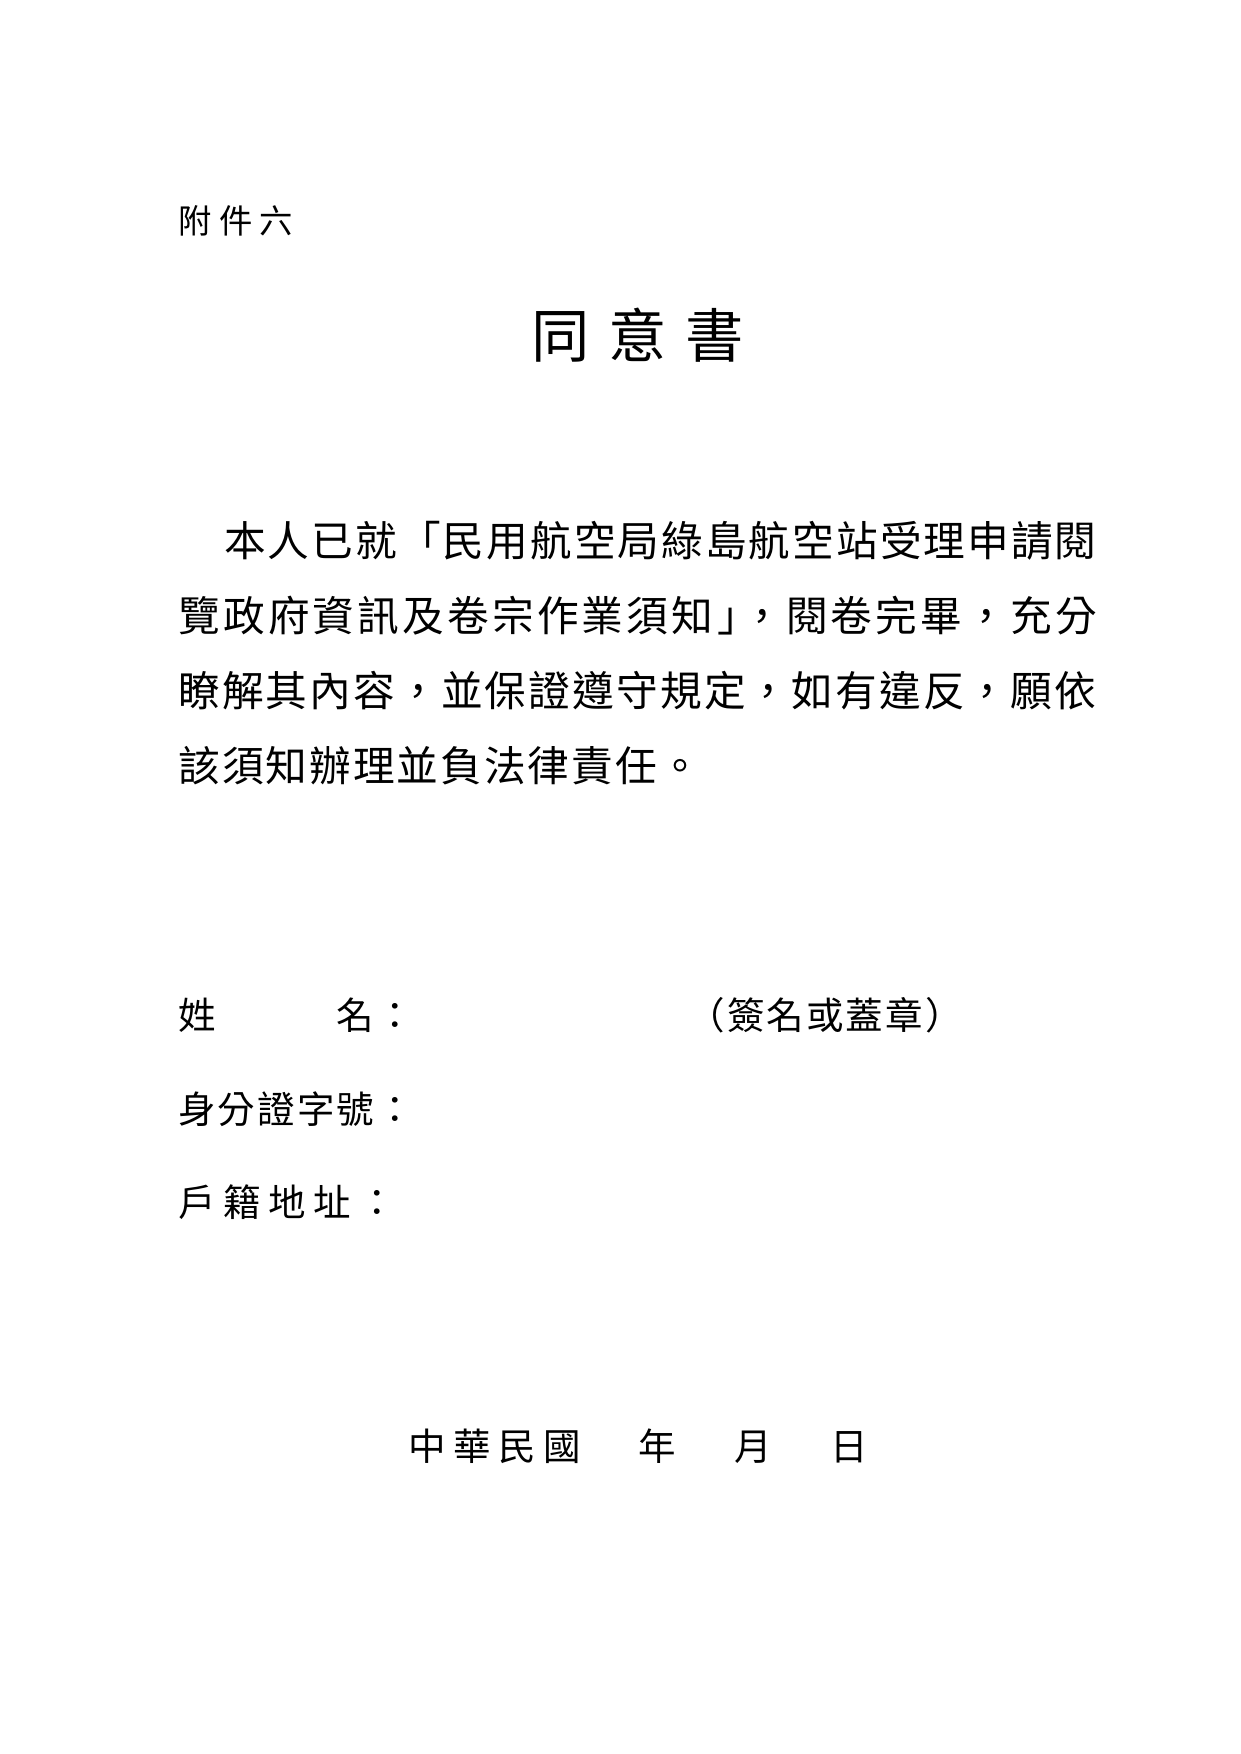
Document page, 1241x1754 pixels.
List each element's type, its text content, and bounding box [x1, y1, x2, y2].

text 同 意 書 [178, 276, 1097, 388]
text 姓 名： （簽名或蓋章） [178, 976, 1097, 1051]
text 戶籍地址： [178, 1163, 1097, 1238]
text 本人已就「民用航空局綠島航空站受理申請閱覽政府資訊及卷宗作業須知」，閱卷完畢，充分瞭解其內容，並保證遵守規定，如有違反，願依該須知辦理並負法律責任。 [178, 501, 1097, 801]
text 附件六 [178, 182, 1097, 257]
text 身分證字號： [178, 1069, 1097, 1144]
text 中華民國 年 月 日 [178, 1407, 1097, 1482]
